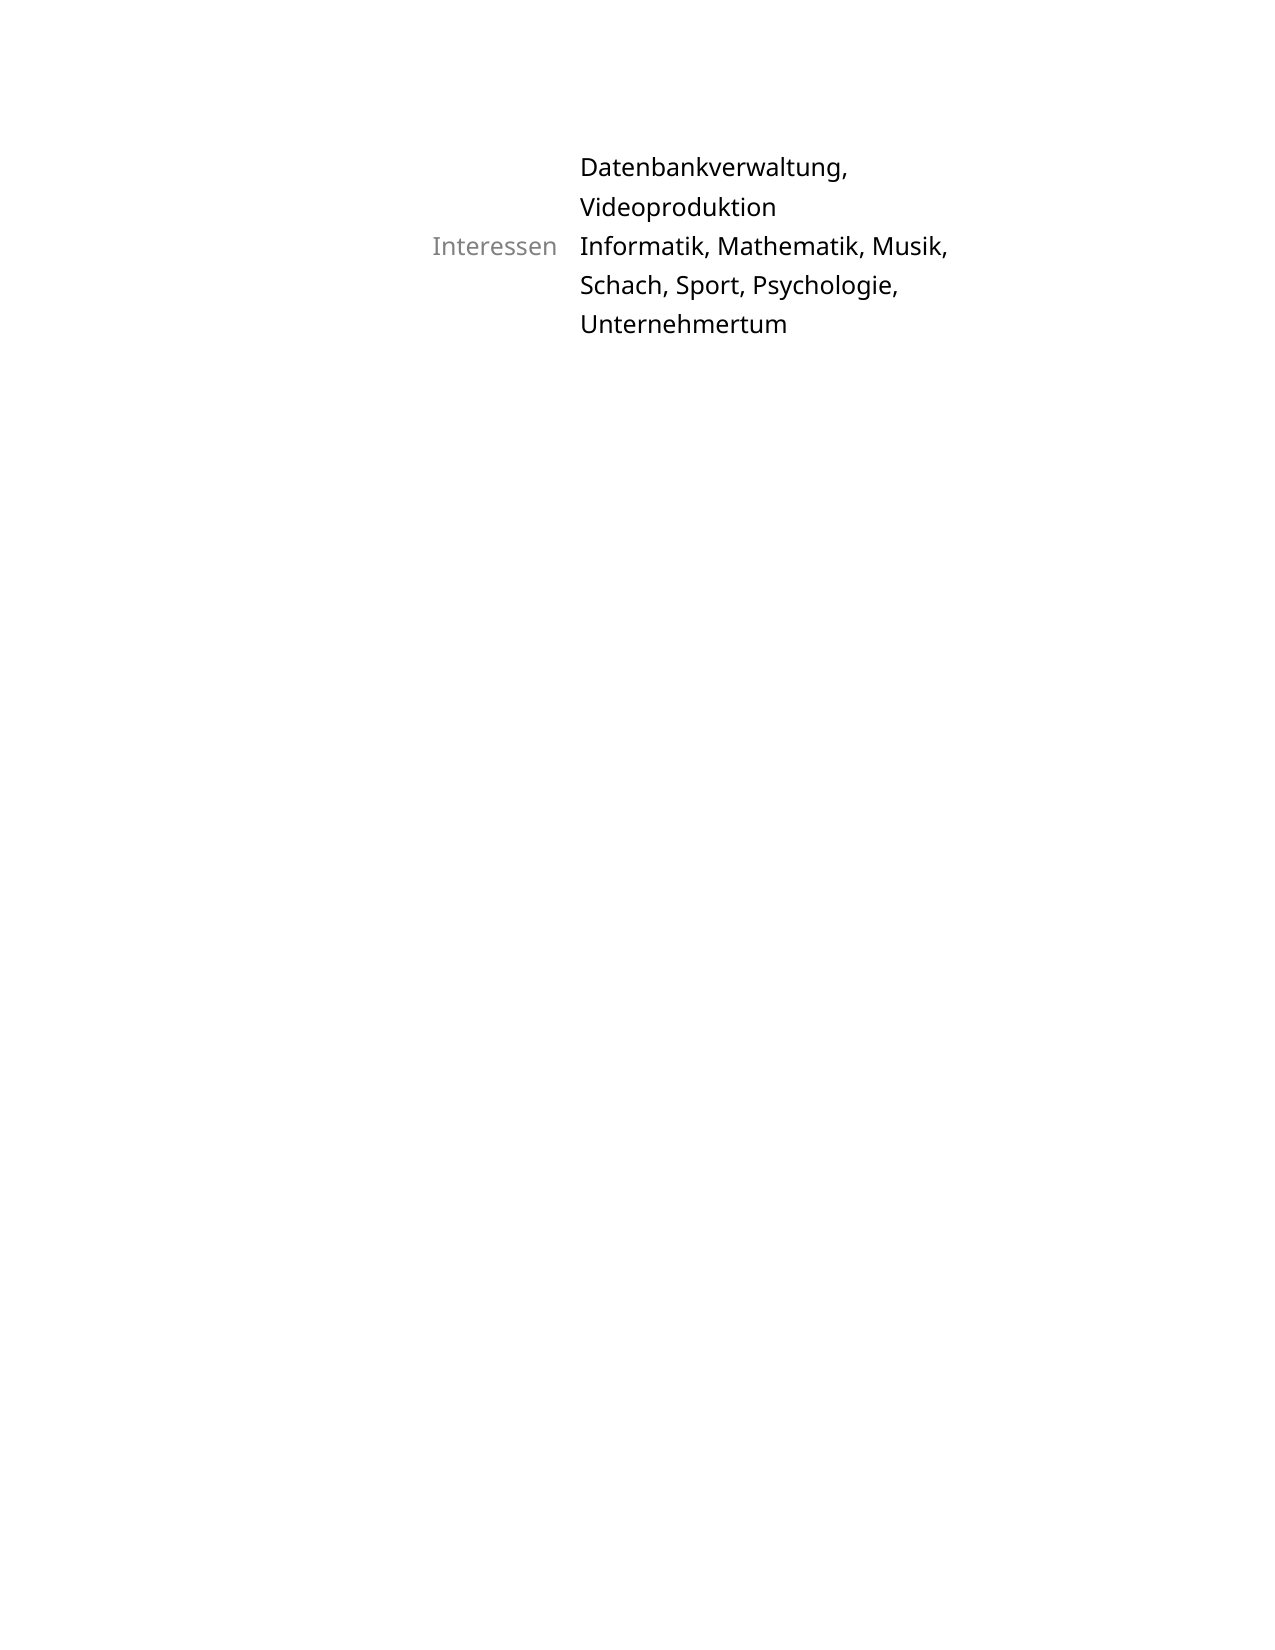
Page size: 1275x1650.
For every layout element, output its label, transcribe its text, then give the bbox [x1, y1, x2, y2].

table_cell Informatik, Mathematik, Musik, Schach, Sport, Psychologie, Unternehmertum [569, 228, 1019, 346]
table_cell Datenbankverwaltung, Videoproduktion [569, 150, 1019, 228]
table_cell [256, 150, 568, 228]
table_cell Interessen [256, 228, 568, 346]
